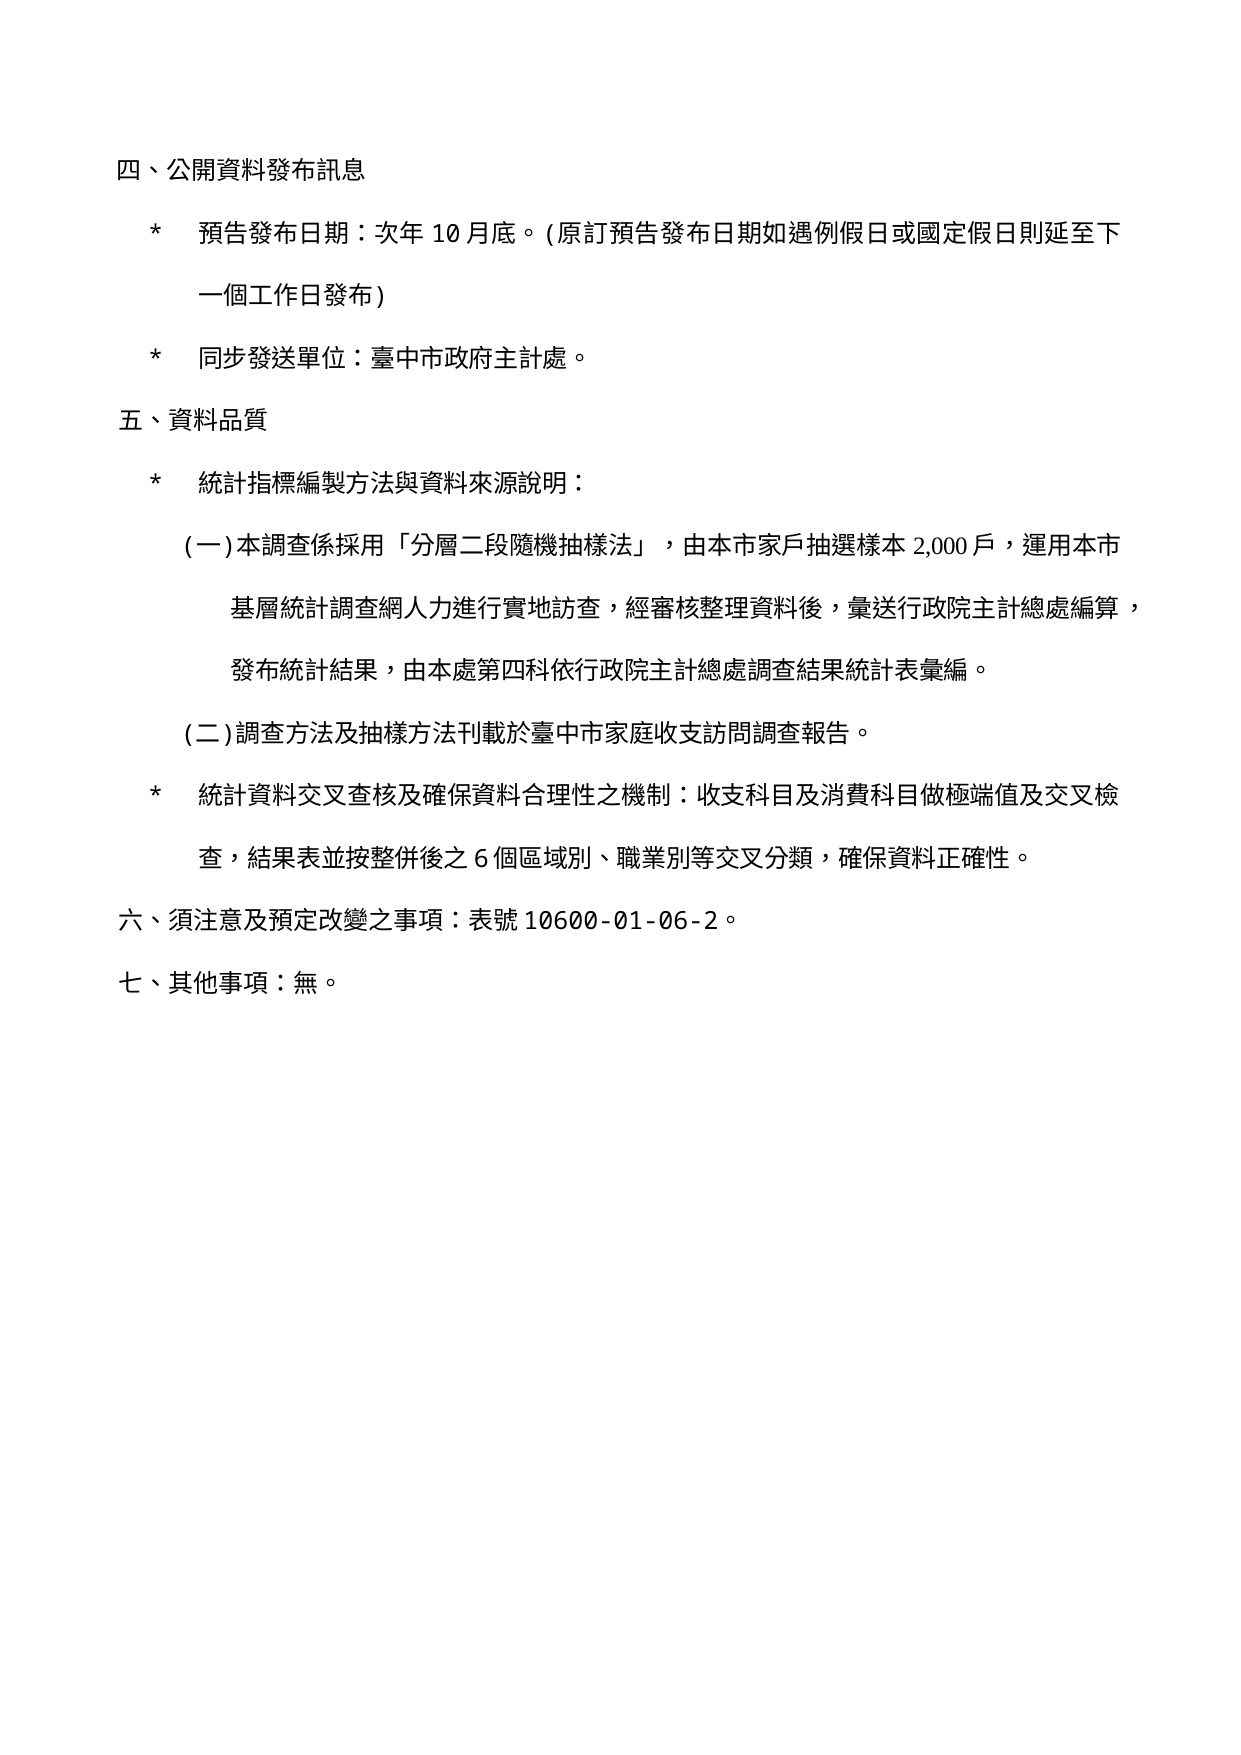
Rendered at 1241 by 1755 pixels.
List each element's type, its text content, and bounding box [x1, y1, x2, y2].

text (二)調查方法及抽樣方法刊載於臺中市家庭收支訪問調查報告。 [181, 689, 1122, 752]
list 統計資料交叉查核及確保資料合理性之機制：收支科目及消費科目做極端值及交叉檢查，結果表並按整併後之6個區域別、職業別等交叉分類，確保資料正確性。 [148, 752, 1122, 877]
text (一)本調查係採用「分層二段隨機抽樣法」，由本市家戶抽選樣本2,000戶，運用本市基層統計調查網人力進行實地訪查，經審核整理資料後，彙送行政院主計總處編算，發布統計結果，由本處第四科依行政院主計總處調查結果統計表彙編。 [181, 502, 1122, 689]
text 六、須注意及預定改變之事項：表號10600-01-06-2。 [118, 877, 1122, 939]
list 同步發送單位：臺中市政府主計處。 [148, 314, 1122, 377]
text 七、其他事項：無。 [118, 939, 1122, 1002]
text 四、公開資料發布訊息 [117, 127, 1122, 189]
text 五、資料品質 [118, 377, 1122, 439]
list 統計指標編製方法與資料來源說明： [148, 439, 1122, 502]
list 預告發布日期：次年10月底。(原訂預告發布日期如遇例假日或國定假日則延至下一個工作日發布) [148, 189, 1122, 314]
